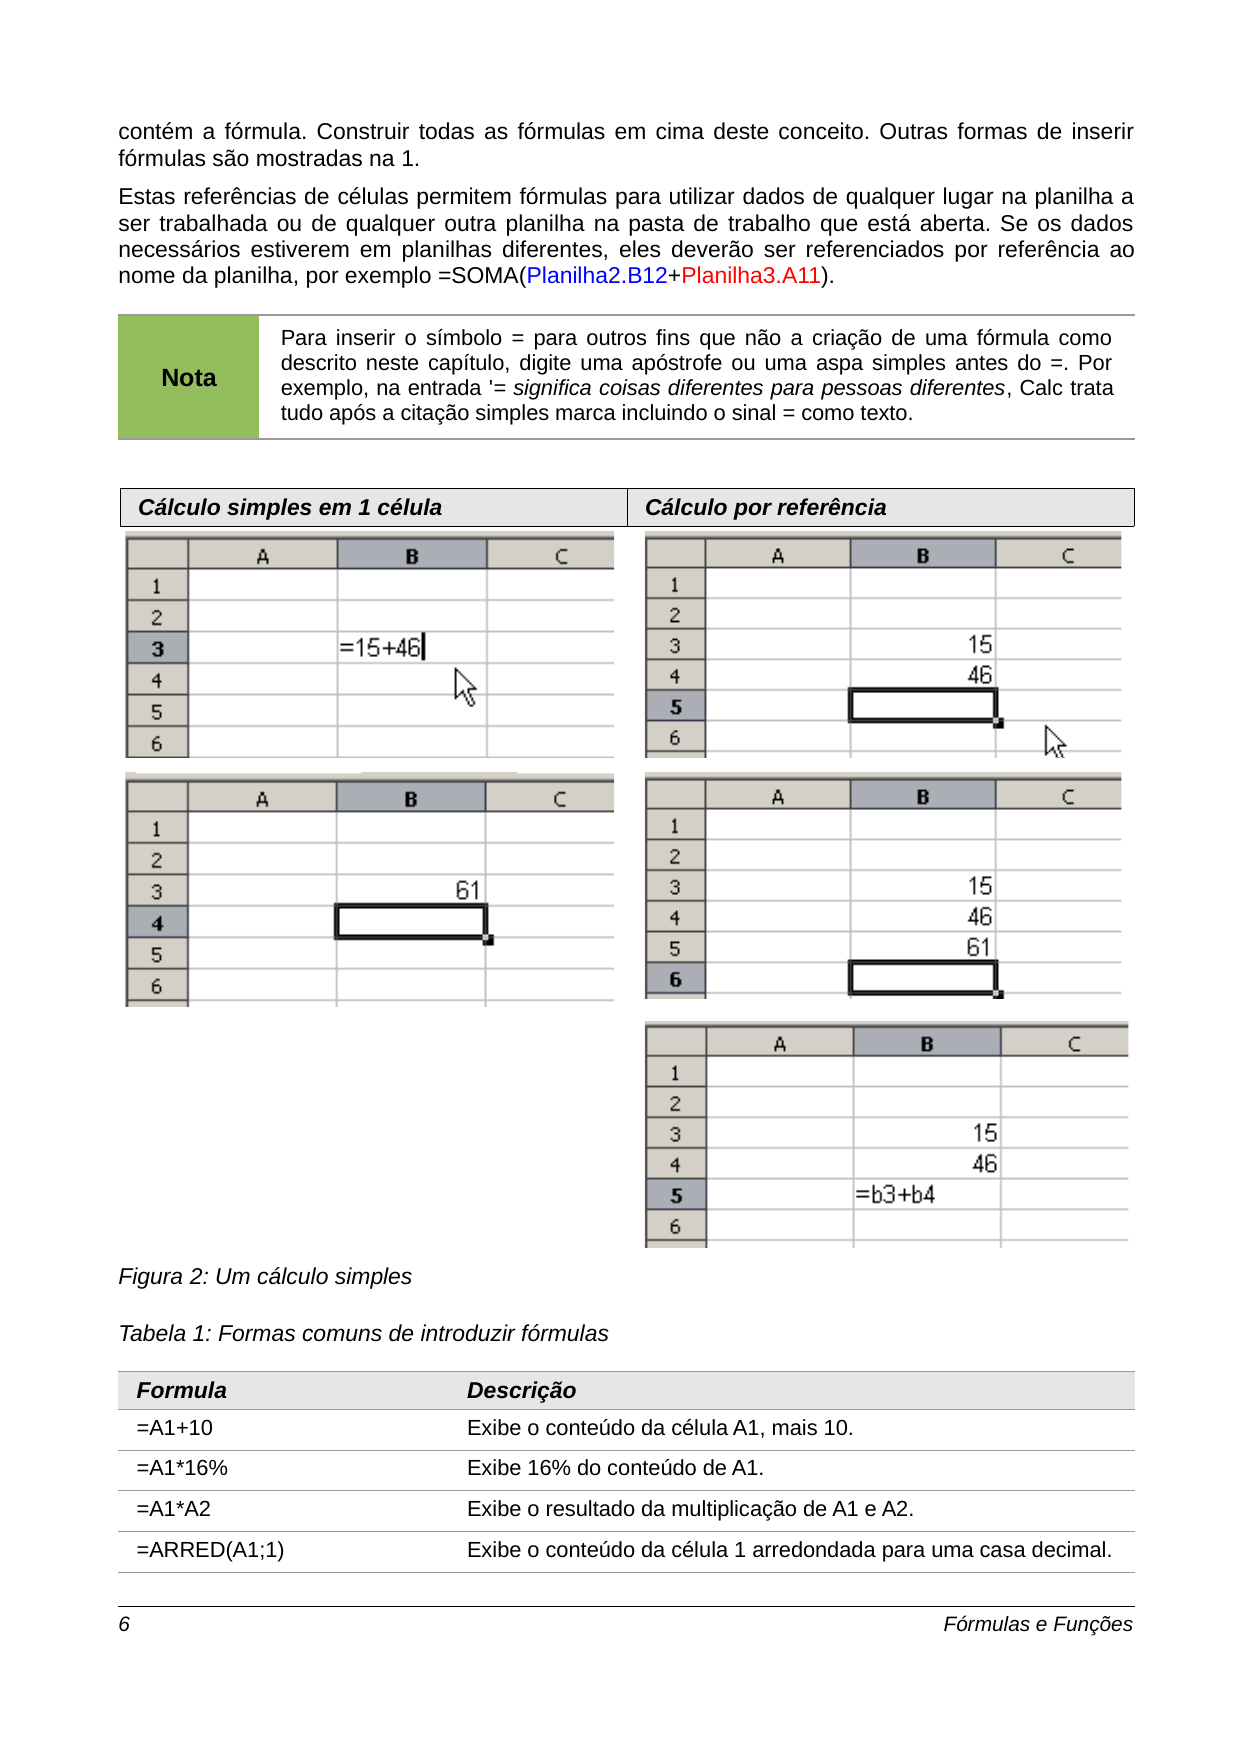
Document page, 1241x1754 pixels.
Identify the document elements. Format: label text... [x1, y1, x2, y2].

table_header Cálculo simples em 1 célula [121, 489, 627, 526]
table_cell =A1*A2 [118, 1491, 449, 1531]
text Estas referências de células permitem fórmulas para utilizar dados de qualquer lugar na planilha a ser trabalhada ou de qualquer outra planilha na pasta de trabalho que está aberta. Se os dados necessários estiverem em planilhas diferentes, eles deverão ser referenciados por referência ao nome da planilha, por exemplo =SOMA(Planilha2.B12+Planilha3.A11). [118, 183, 1135, 289]
table_cell [120, 527, 627, 767]
table_cell [120, 1016, 627, 1257]
table_cell Exibe o conteúdo da célula 1 arredondada para uma casa decimal. [449, 1532, 1135, 1572]
table_header Descrição [449, 1372, 1135, 1409]
picture [644, 772, 1122, 999]
table_cell Exibe o conteúdo da célula A1, mais 10. [449, 1410, 1135, 1449]
table_header Para inserir o símbolo = para outros fins que não a criação de uma fórmula como descrito neste capítulo, digite uma apóstrofe ou uma aspa simples antes do =. Por exemplo, na entrada '= significa coisas diferentes para pessoas diferentes, Calc trata tudo após a citação simples marca incluindo o sinal = como texto. [259, 316, 1135, 438]
table_cell [120, 767, 627, 1016]
table_header Nota [118, 316, 259, 438]
table_cell =A1+10 [118, 1410, 449, 1449]
table_header Formula [118, 1372, 449, 1409]
text Tabela 1: Formas comuns de introduzir fórmulas [118, 1320, 1135, 1347]
picture [125, 772, 615, 1007]
table_cell [627, 767, 1134, 1016]
table_cell [627, 527, 1134, 767]
table_cell =ARRED(A1;1) [118, 1532, 449, 1572]
picture [125, 531, 615, 758]
table_cell Exibe o resultado da multiplicação de A1 e A2. [449, 1491, 1135, 1531]
text Figura 2: Um cálculo simples [118, 1263, 1135, 1289]
table_cell Exibe 16% do conteúdo de A1. [449, 1451, 1135, 1490]
text Enquanto o cálculo a esquerda foi realizado em apenas uma célula, o força real é mostrada à direita onde os dados são colocados nas células e o cálculo é realizado usando referências de volta para as células. Neste caso, as células B3 e B4 onde foram fixados os dados, com a célula B5 onde o cálculo foi realizado. Observe que a fórmula foi mostrada como =B3+B4. O sinal mais indica que os conteúdos das células B3 e B4 devem ser somados e, então o resultado na célula que contém a fórmula. Construir todas as fórmulas em cima deste conceito. Outras formas de inserir fórmulas são mostradas na Tabela 1. [118, 118, 1135, 171]
picture [644, 531, 1122, 758]
table_cell [627, 1016, 1134, 1257]
table_cell =A1*16% [118, 1451, 449, 1490]
picture [644, 1021, 1129, 1248]
table_header Cálculo por referência [628, 489, 1134, 526]
